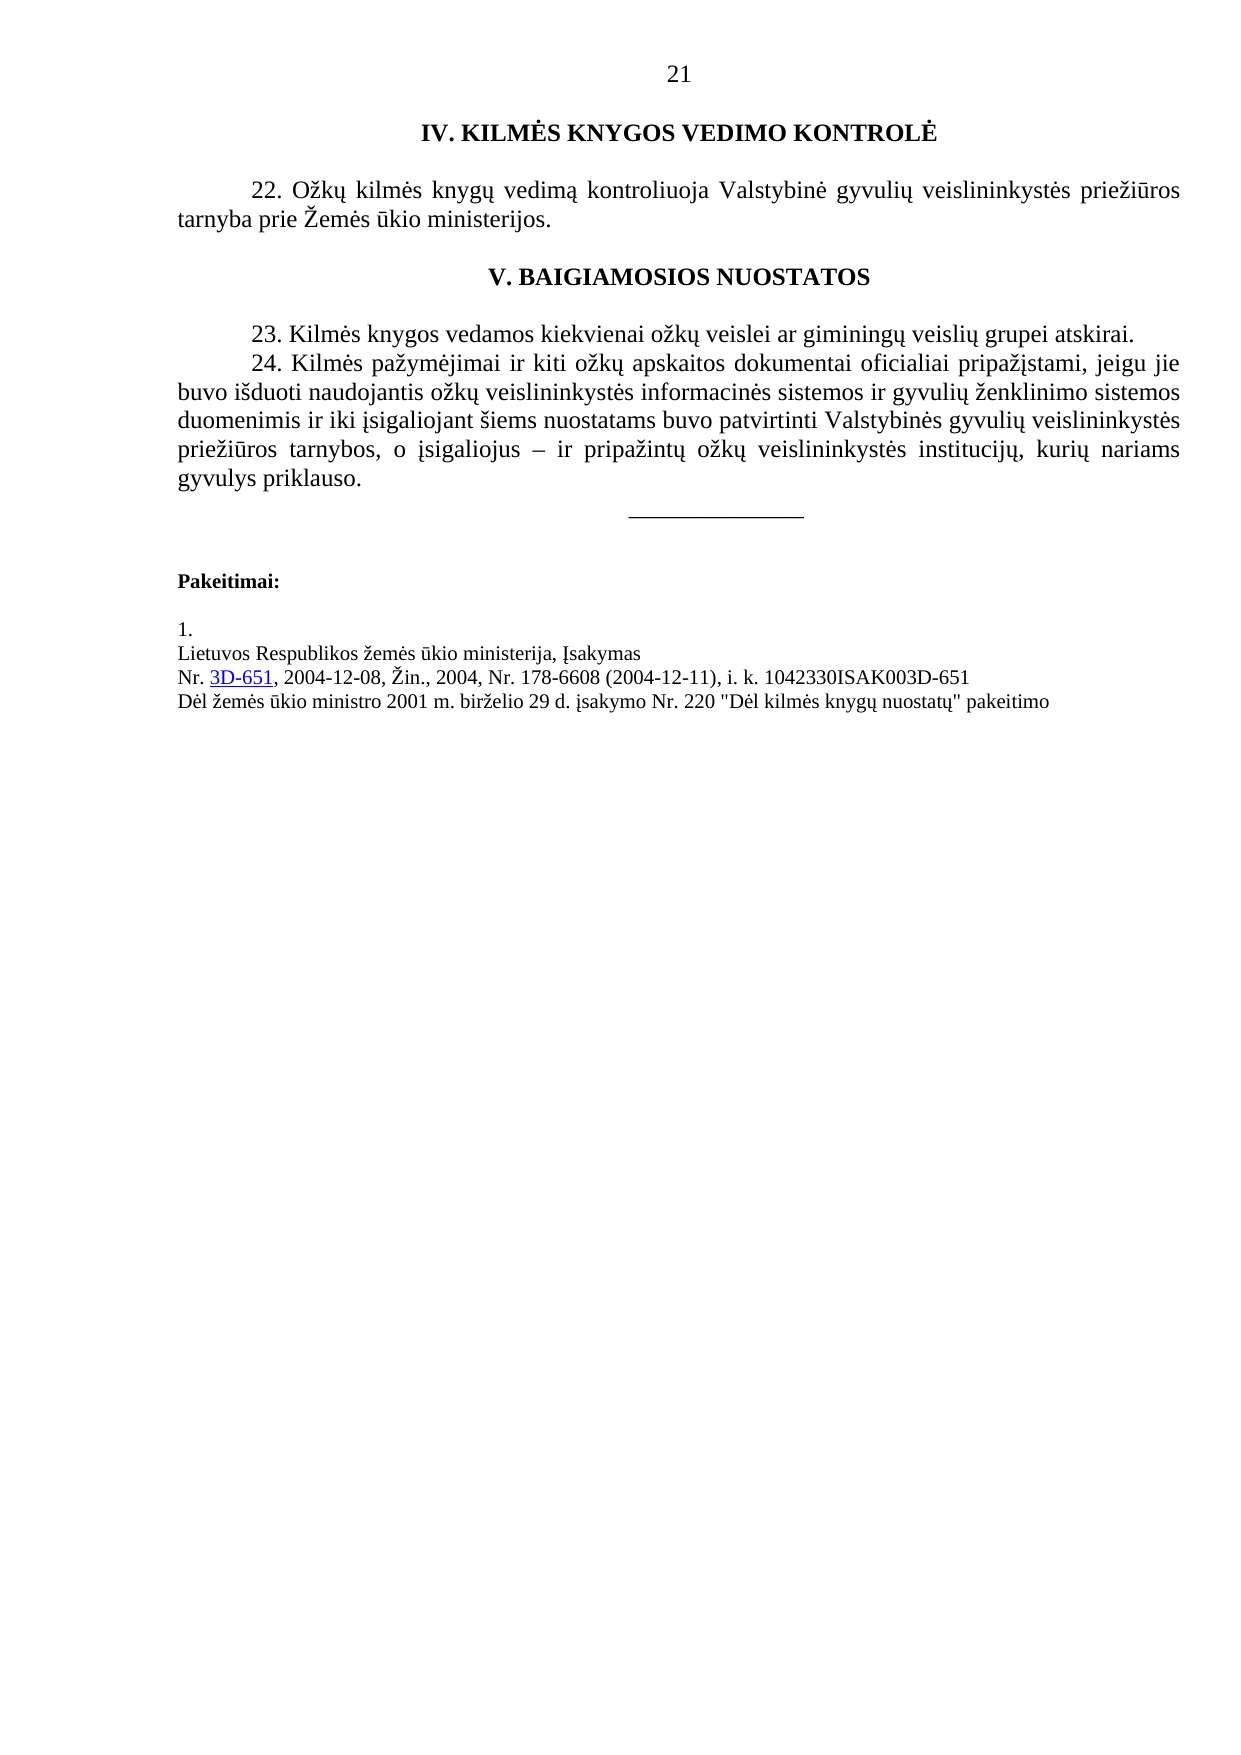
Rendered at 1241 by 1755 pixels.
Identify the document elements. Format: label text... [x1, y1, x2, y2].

text Dėl žemės ūkio ministro 2001 m. birželio 29 d. įsakymo Nr. 220 "Dėl kilmės knygų nuostatų" pakeitimo [177, 689, 1181, 713]
text 23. Kilmės knygos vedamos kiekvienai ožkų veislei ar giminingų veislių grupei atskirai. [177, 319, 1181, 348]
text 24. Kilmės pažymėjimai ir kiti ožkų apskaitos dokumentai oficialiai pripažįstami, jeigu jie buvo išduoti naudojantis ožkų veislininkystės informacinės sistemos ir gyvulių ženklinimo sistemos duomenimis ir iki įsigaliojant šiems nuostatams buvo patvirtinti Valstybinės gyvulių veislininkystės priežiūros tarnybos, o įsigaliojus – ir pripažintų ožkų veislininkystės institucijų, kurių nariams gyvulys priklauso. [177, 348, 1181, 492]
text Pakeitimai: [177, 569, 1181, 593]
text ______________ [177, 492, 1181, 521]
text Nr. 3D-651, 2004-12-08, Žin., 2004, Nr. 178-6608 (2004-12-11), i. k. 1042330ISAK003D-651 [177, 665, 1181, 689]
text IV. KILMĖS KNYGOS VEDIMO KONTROLĖ [177, 118, 1181, 147]
text Lietuvos Respublikos žemės ūkio ministerija, Įsakymas [177, 641, 1181, 665]
text V. BAIGIAMOSIOS NUOSTATOS [177, 262, 1181, 291]
text 22. Ožkų kilmės knygų vedimą kontroliuoja Valstybinė gyvulių veislininkystės priežiūros tarnyba prie Žemės ūkio ministerijos. [177, 176, 1181, 233]
text 1. [177, 617, 1181, 641]
